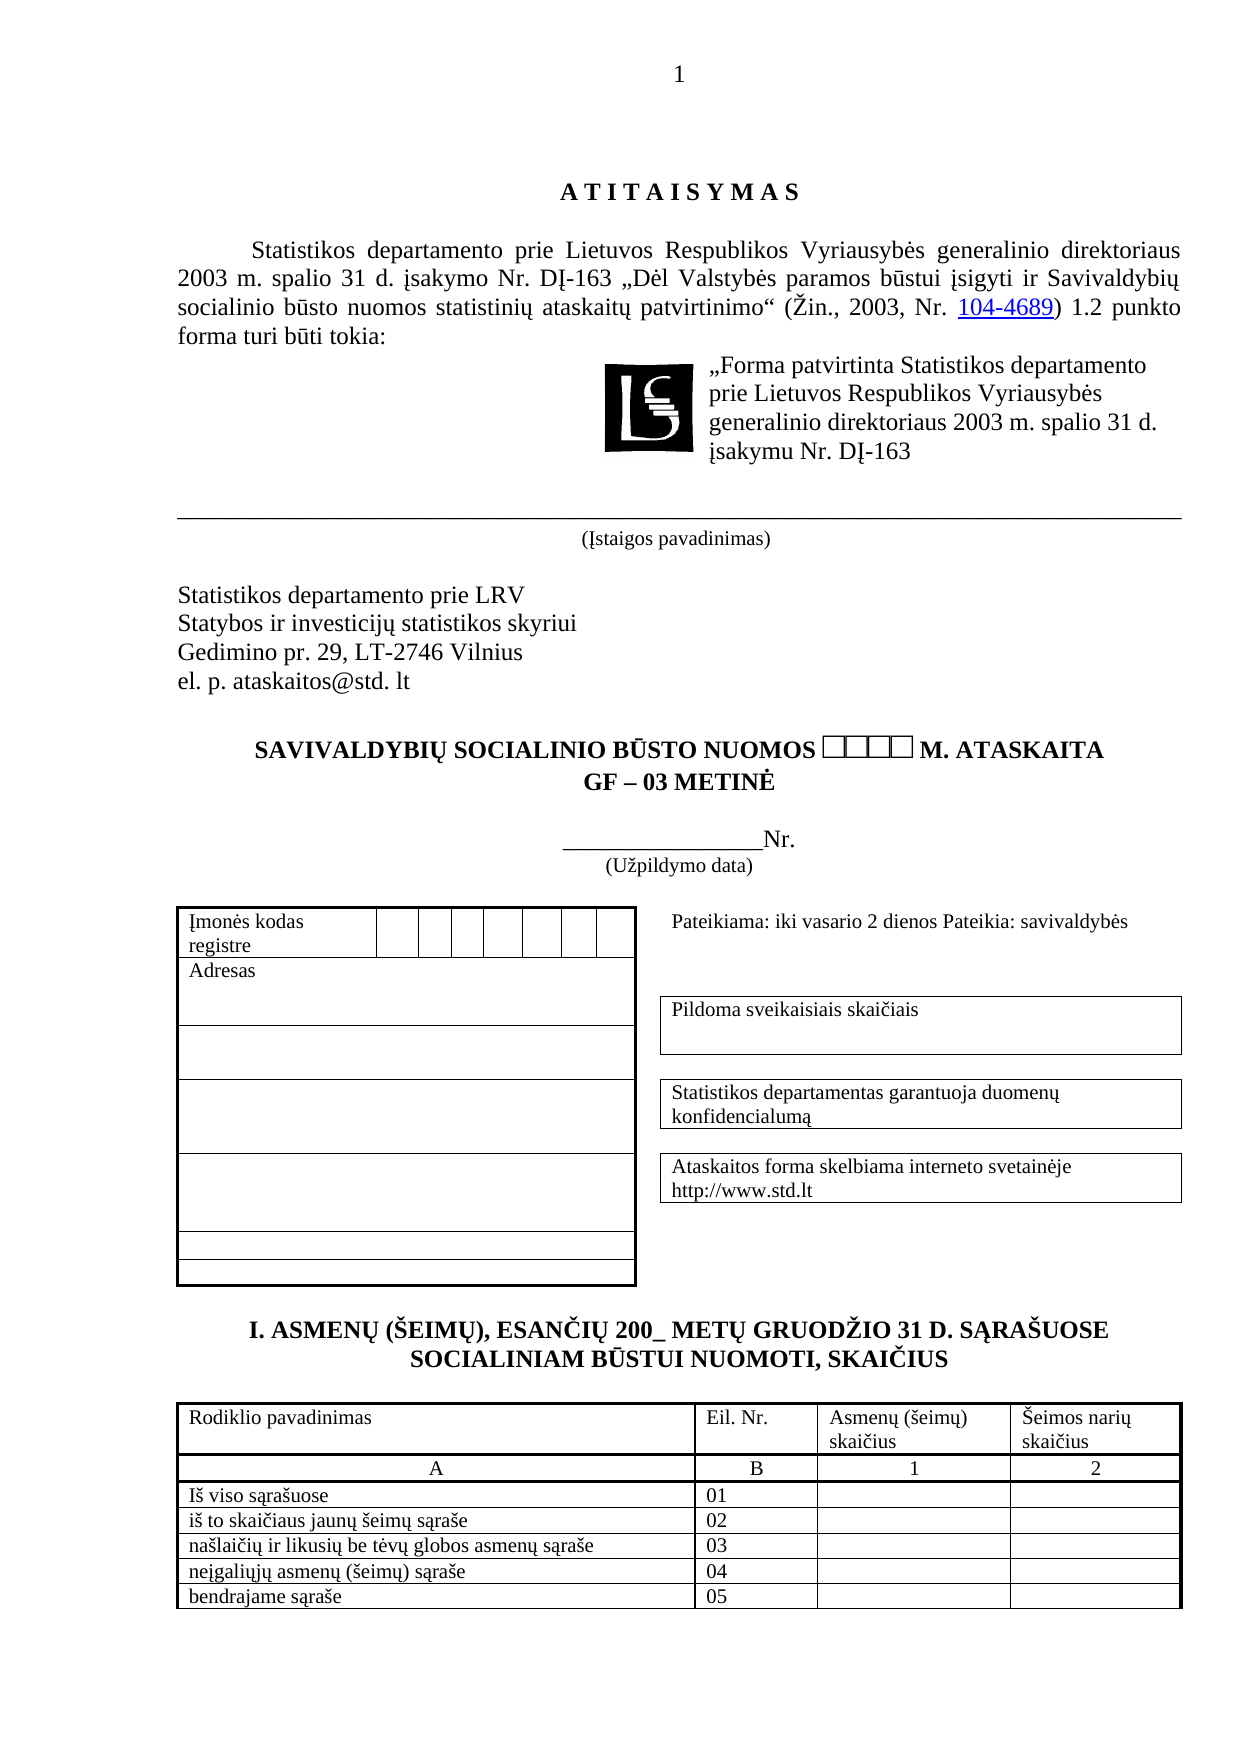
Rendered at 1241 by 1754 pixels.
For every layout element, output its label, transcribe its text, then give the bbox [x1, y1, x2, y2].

table_cell [1011, 1584, 1179, 1608]
table_cell Ataskaitos forma skelbiama interneto svetainėje http://www.std.lt [661, 1154, 1181, 1202]
table_header [377, 909, 418, 957]
table_header [597, 909, 634, 957]
table_cell neįgaliųjų asmenų (šeimų) sąraše [179, 1559, 694, 1583]
table_cell [179, 1260, 634, 1283]
text Statistikos departamento prie LRV [177, 580, 1181, 608]
text ATITAISYMAS [177, 177, 1181, 206]
table_cell [1011, 1483, 1179, 1507]
table_cell [1011, 1559, 1179, 1583]
table_cell iš to skaičiaus jaunų šeimų sąraše [179, 1508, 694, 1532]
table_header [419, 909, 451, 957]
table_header Šeimos narių skaičius [1011, 1405, 1179, 1453]
table_cell [1011, 1508, 1179, 1532]
table_cell bendrajame sąraše [179, 1584, 694, 1608]
text el. p. ataskaitos@std. lt [177, 666, 1181, 695]
table_cell [818, 1508, 1010, 1532]
table_cell [660, 1055, 1181, 1079]
table_cell [818, 1534, 1010, 1557]
table_header Eil. Nr. [696, 1405, 817, 1453]
text SAVIVALDYBIŲ SOCIALINIO BŪSTO NUOMOS □□□□ M. ATASKAITA [177, 723, 1181, 767]
table_cell Statistikos departamentas garantuoja duomenų konfidencialumą [661, 1080, 1181, 1128]
table_header [523, 909, 561, 957]
text Statybos ir investicijų statistikos skyriui [177, 608, 1181, 637]
table_cell B [696, 1456, 817, 1480]
text [177, 378, 604, 407]
table_cell Iš viso sąrašuose [179, 1483, 694, 1507]
table_cell [818, 1584, 1010, 1608]
table_header [637, 906, 660, 1283]
table_header Įmonės kodas registre [179, 909, 376, 957]
table_header [452, 909, 483, 957]
text įsakymu Nr. DĮ-163 [177, 436, 1181, 465]
table_cell [660, 1129, 1181, 1153]
text I. ASMENŲ (ŠEIMŲ), ESANČIŲ 200_ METŲ GRUODŽIO 31 D. SĄRAŠUOSE SOCIALINIAM BŪSTUI NUOMOTI, SKAIČIUS [177, 1315, 1181, 1373]
table_cell [1011, 1534, 1179, 1557]
text Statistikos departamento prie Lietuvos Respublikos Vyriausybės generalinio direktoriaus 2003 m. spalio 31 d. įsakymo Nr. DĮ-163 „Dėl Valstybės paramos būstui įsigyti ir Savivaldybių socialinio būsto nuomos statistinių ataskaitų patvirtinimo“ (Žin., 2003, Nr. 104-4689) 1.2 punkto forma turi būti tokia: [177, 235, 1181, 350]
text ________________Nr. [177, 824, 1181, 853]
table_header [562, 909, 596, 957]
table_cell [179, 1026, 634, 1079]
table_cell 02 [696, 1508, 817, 1532]
text „Forma patvirtinta Statistikos departamento [177, 350, 1181, 378]
text GF – 03 METINĖ [177, 767, 1181, 795]
text (Įstaigos pavadinimas) [177, 522, 1181, 551]
text [177, 407, 604, 436]
table_cell 01 [696, 1483, 817, 1507]
table_cell 04 [696, 1559, 817, 1583]
table_cell Pildoma sveikaisiais skaičiais [661, 997, 1181, 1053]
text (Užpildymo data) [177, 853, 1181, 877]
table_header [484, 909, 522, 957]
table_cell 2 [1011, 1456, 1179, 1480]
table_cell [660, 1203, 1181, 1283]
text prie Lietuvos Respublikos Vyriausybės [695, 378, 1181, 407]
table_cell Adresas [179, 958, 634, 1025]
table_cell 03 [696, 1534, 817, 1557]
table_cell [179, 1154, 634, 1231]
table_cell [179, 1080, 634, 1153]
table_cell A [179, 1456, 694, 1480]
table_header Pateikiama: iki vasario 2 dienos Pateikia: savivaldybės [660, 906, 1181, 957]
table_header Asmenų (šeimų) skaičius [818, 1405, 1010, 1453]
table_cell [179, 1232, 634, 1258]
table_header Rodiklio pavadinimas [179, 1405, 694, 1453]
table_cell [660, 957, 1181, 996]
table_cell [818, 1559, 1010, 1583]
table_cell [818, 1483, 1010, 1507]
text generalinio direktoriaus 2003 m. spalio 31 d. [695, 407, 1181, 436]
table_cell 05 [696, 1584, 817, 1608]
table_cell 1 [818, 1456, 1010, 1480]
text Gedimino pr. 29, LT-2746 Vilnius [177, 637, 1181, 666]
table_cell našlaičių ir likusių be tėvų globos asmenų sąraše [179, 1534, 694, 1557]
